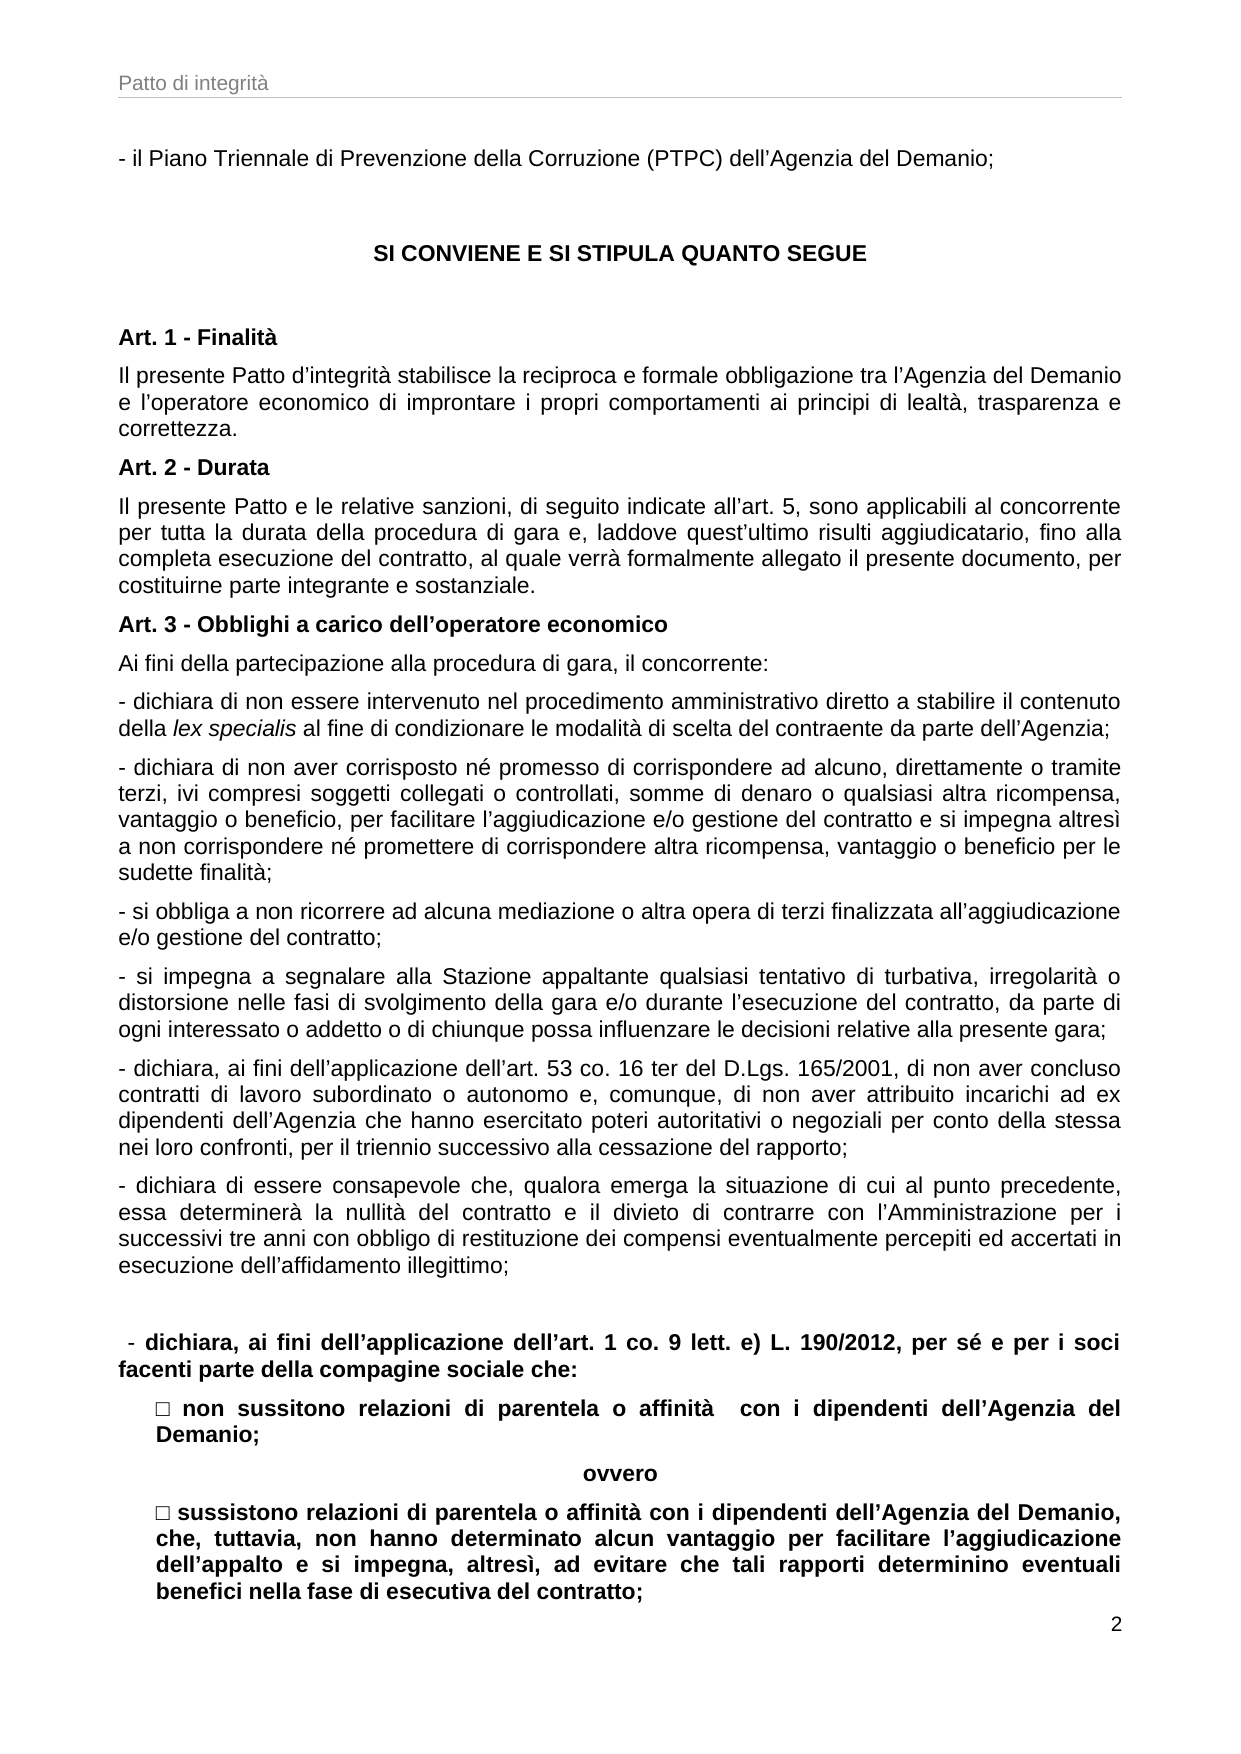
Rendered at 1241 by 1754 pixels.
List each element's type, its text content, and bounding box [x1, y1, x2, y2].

text Il presente Patto e le relative sanzioni, di seguito indicate all’art. 5, sono applicabili al concorrente per tutta la durata della procedura di gara e, laddove quest’ultimo risulti aggiudicatario, fino alla completa esecuzione del contratto, al quale verrà formalmente allegato il presente documento, per costituirne parte integrante e sostanziale. [118, 493, 1122, 598]
text - il Piano Triennale di Prevenzione della Corruzione (PTPC) dell’Agenzia del Demanio; [118, 145, 1122, 171]
text - dichiara, ai fini dell’applicazione dell’art. 53 co. 16 ter del D.Lgs. 165/2001, di non aver concluso contratti di lavoro subordinato o autonomo e, comunque, di non aver attribuito incarichi ad ex dipendenti dell’Agenzia che hanno esercitato poteri autoritativi o negoziali per conto della stessa nei loro confronti, per il triennio successivo alla cessazione del rapporto; [118, 1054, 1122, 1160]
text ovvero [118, 1460, 1122, 1486]
text - dichiara di non aver corrisposto né promesso di corrispondere ad alcuno, direttamente o tramite terzi, ivi compresi soggetti collegati o controllati, somme di denaro o qualsiasi altra ricompensa, vantaggio o beneficio, per facilitare l’aggiudicazione e/o gestione del contratto e si impegna altresì a non corrispondere né promettere di corrispondere altra ricompensa, vantaggio o beneficio per le sudette finalità; [118, 753, 1122, 885]
text - si obbliga a non ricorrere ad alcuna mediazione o altra opera di terzi finalizzata all’aggiudicazione e/o gestione del contratto; [118, 898, 1122, 951]
text Art. 1 - Finalità [118, 323, 1122, 350]
text - dichiara di essere consapevole che, qualora emerga la situazione di cui al punto precedente, essa determinerà la nullità del contratto e il divieto di contrarre con l’Amministrazione per i successivi tre anni con obbligo di restituzione dei compensi eventualmente percepiti ed accertati in esecuzione dell’affidamento illegittimo; [118, 1172, 1122, 1278]
text □ non sussitono relazioni di parentela o affinità con i dipendenti dell’Agenzia del Demanio; [156, 1394, 1122, 1447]
text □ sussistono relazioni di parentela o affinità con i dipendenti dell’Agenzia del Demanio, che, tuttavia, non hanno determinato alcun vantaggio per facilitare l’aggiudicazione dell’appalto e si impegna, altresì, ad evitare che tali rapporti determinino eventuali benefici nella fase di esecutiva del contratto; [156, 1498, 1122, 1604]
text - dichiara di non essere intervenuto nel procedimento amministrativo diretto a stabilire il contenuto della lex specialis al fine di condizionare le modalità di scelta del contraente da parte dell’Agenzia; [118, 688, 1122, 741]
text Art. 2 - Durata [118, 454, 1122, 480]
text - dichiara, ai fini dell’applicazione dell’art. 1 co. 9 lett. e) L. 190/2012, per sé e per i soci facenti parte della compagine sociale che: [118, 1329, 1122, 1382]
text Il presente Patto d’integrità stabilisce la reciproca e formale obbligazione tra l’Agenzia del Demanio e l’operatore economico di improntare i propri comportamenti ai principi di lealtà, trasparenza e correttezza. [118, 362, 1122, 441]
text - si impegna a segnalare alla Stazione appaltante qualsiasi tentativo di turbativa, irregolarità o distorsione nelle fasi di svolgimento della gara e/o durante l’esecuzione del contratto, da parte di ogni interessato o addetto o di chiunque possa influenzare le decisioni relative alla presente gara; [118, 963, 1122, 1042]
text Ai fini della partecipazione alla procedura di gara, il concorrente: [118, 649, 1122, 676]
text SI CONVIENE E SI STIPULA QUANTO SEGUE [118, 239, 1122, 266]
text Art. 3 - Obblighi a carico dell’operatore economico [118, 611, 1122, 637]
